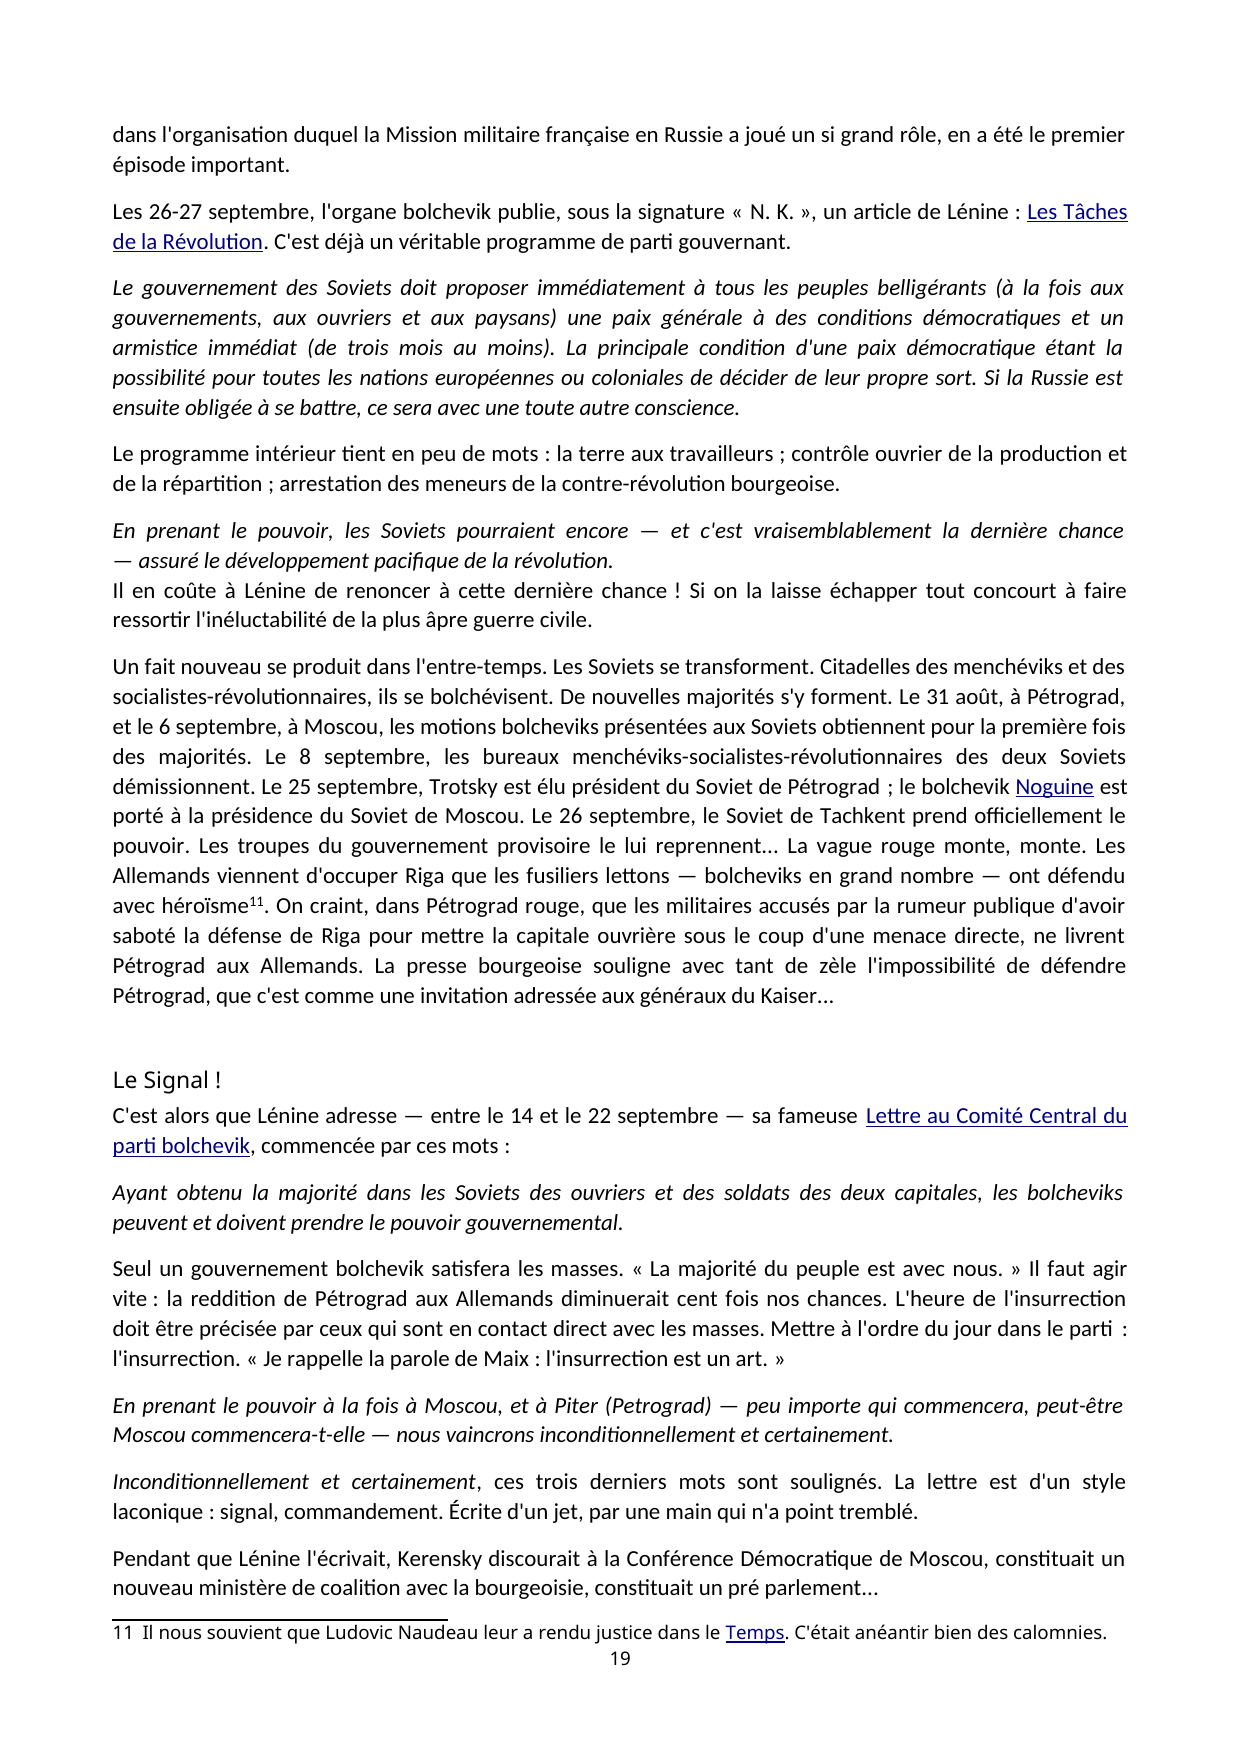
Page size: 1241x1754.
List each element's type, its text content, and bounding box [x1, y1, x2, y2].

text Le programme intérieur tient en peu de mots : la terre aux travailleurs ; contrôle ouvrier de la production et de la répartition ; arrestation des meneurs de la contre-révolution bourgeoise. [112, 439, 1128, 497]
text C'est alors que Lénine adresse — entre le 14 et le 22 septembre — sa fameuse Lettre au Comité Central du parti bolchevik, commencée par ces mots : [112, 1102, 1128, 1159]
text Ayant obtenu la majorité dans les Soviets des ouvriers et des soldats des deux capitales, les bolcheviks peuvent et doivent prendre le pouvoir gouvernemental. [112, 1178, 1128, 1236]
text En prenant le pouvoir, les Soviets pourraient encore — et c'est vraisemblablement la dernière chance — assuré le développement pacifique de la révolution. [112, 516, 1128, 574]
text En prenant le pouvoir à la fois à Moscou, et à Piter (Petrograd) — peu importe qui commencera, peut-être Moscou commencera-t-elle — nous vaincrons inconditionnellement et certainement. [112, 1391, 1128, 1449]
text Seul un gouvernement bolchevik satisfera les masses. « La majorité du peuple est avec nous. » Il faut agir vite : la reddition de Pétrograd aux Allemands diminuerait cent fois nos chances. L'heure de l'insurrection doit être précisée par ceux qui sont en contact direct avec les masses. Mettre à l'ordre du jour dans le parti : l'insurrection. « Je rappelle la parole de Maix : l'insurrection est un art. » [112, 1254, 1128, 1372]
text Inconditionnellement et certainement, ces trois derniers mots sont soulignés. La lettre est d'un style laconique : signal, commandement. Écrite d'un jet, par une main qui n'a point tremblé. [112, 1467, 1128, 1525]
text Les 26-27 septembre, l'organe bolchevik publie, sous la signature « N. K. », un article de Lénine : Les Tâches de la Révolution. C'est déjà un véritable programme de parti gouvernant. [112, 197, 1128, 255]
text Il nous souvient que Ludovic Naudeau leur a rendu justice dans le Temps. C'était anéantir bien des calomnies. [112, 1620, 1128, 1645]
text Un fait nouveau se produit dans l'entre-temps. Les Soviets se transforment. Citadelles des menchéviks et des socialistes-révolutionnaires, ils se bolchévisent. De nouvelles majorités s'y forment. Le 31 août, à Pétrograd, et le 6 septembre, à Moscou, les motions bolcheviks présentées aux Soviets obtiennent pour la première fois des majorités. Le 8 septembre, les bureaux menchéviks-socialistes-révolutionnaires des deux Soviets démissionnent. Le 25 septembre, Trotsky est élu président du Soviet de Pétrograd ; le bolchevik Noguine est porté à la présidence du Soviet de Moscou. Le 26 septembre, le Soviet de Tachkent prend officiellement le pouvoir. Les troupes du gouvernement provisoire le lui reprennent... La vague rouge monte, monte. Les Allemands viennent d'occuper Riga que les fusiliers lettons — bolcheviks en grand nombre — ont défendu avec héroïsme. On craint, dans Pétrograd rouge, que les militaires accusés par la rumeur publique d'avoir saboté la défense de Riga pour mettre la capitale ouvrière sous le coup d'une menace directe, ne livrent Pétrograd aux Allemands. La presse bourgeoise souligne avec tant de zèle l'impossibilité de défendre Pétrograd, que c'est comme une invitation adressée aux généraux du Kaiser... [112, 652, 1128, 1009]
text Il en coûte à Lénine de renoncer à cette dernière chance ! Si on la laisse échapper tout concourt à faire ressortir l'inéluctabilité de la plus âpre guerre civile. [112, 576, 1128, 634]
text Le gouvernement des Soviets doit proposer immédiatement à tous les peuples belligérants (à la fois aux gouvernements, aux ouvriers et aux paysans) une paix générale à des conditions démocratiques et un armistice immédiat (de trois mois au moins). La principale condition d'une paix démocratique étant la possibilité pour toutes les nations européennes ou coloniales de décider de leur propre sort. Si la Russie est ensuite obligée à se battre, ce sera avec une toute autre conscience. [112, 273, 1128, 421]
text Pendant que Lénine l'écrivait, Kerensky discourait à la Conférence Démocratique de Moscou, constituait un nouveau ministère de coalition avec la bourgeoisie, constituait un pré parlement... [112, 1544, 1128, 1602]
text dans l'organisation duquel la Mission militaire française en Russie a joué un si grand rôle, en a été le premier épisode important. [112, 120, 1128, 178]
subtitle Le Signal ! [112, 1064, 1128, 1095]
